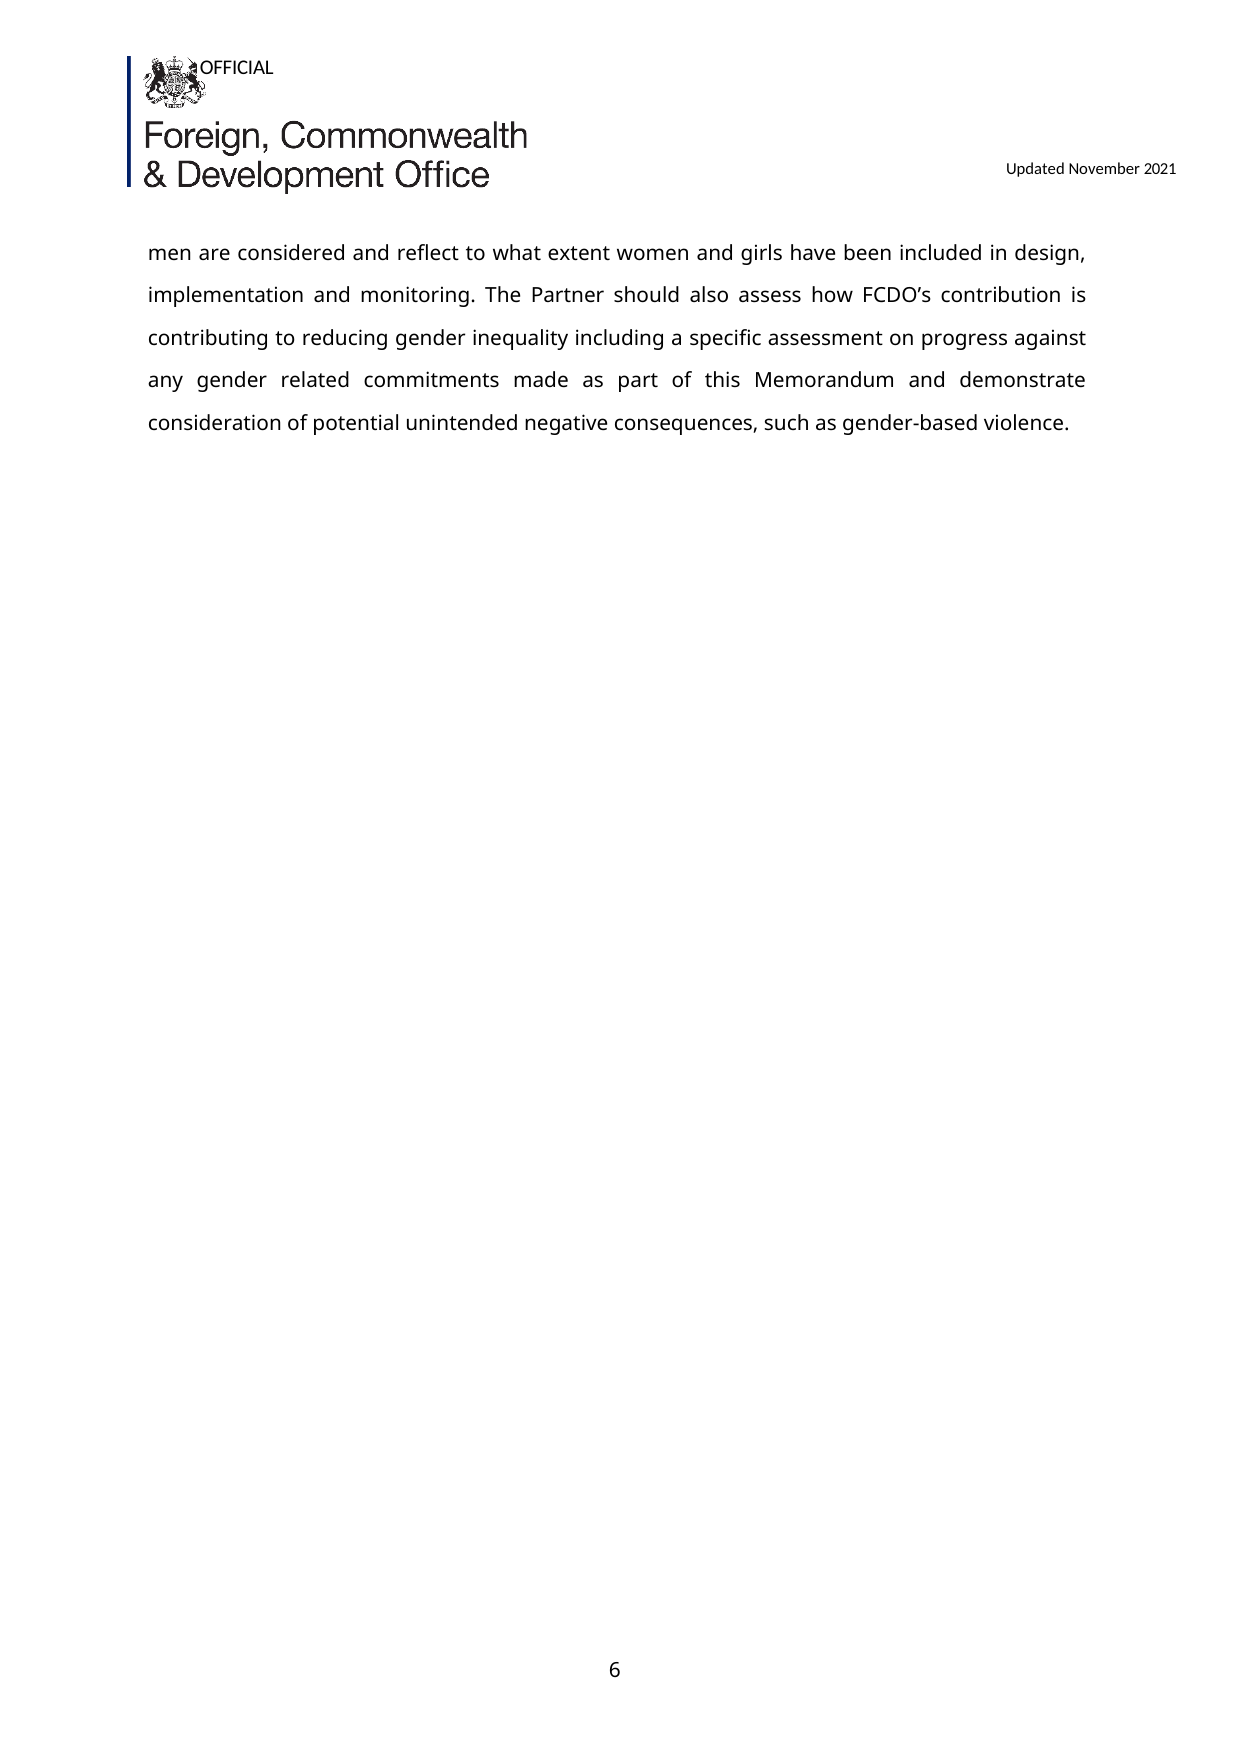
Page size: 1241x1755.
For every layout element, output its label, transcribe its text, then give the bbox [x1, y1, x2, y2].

list men are considered and reflect to what extent women and girls have been included in design, implementation and monitoring. The Partner should also assess how FCDO’s contribution is contributing to reducing gender inequality including a specific assessment on progress against any gender related commitments made as part of this Memorandum and demonstrate consideration of potential unintended negative consequences, such as gender-based violence. [148, 238, 1087, 437]
